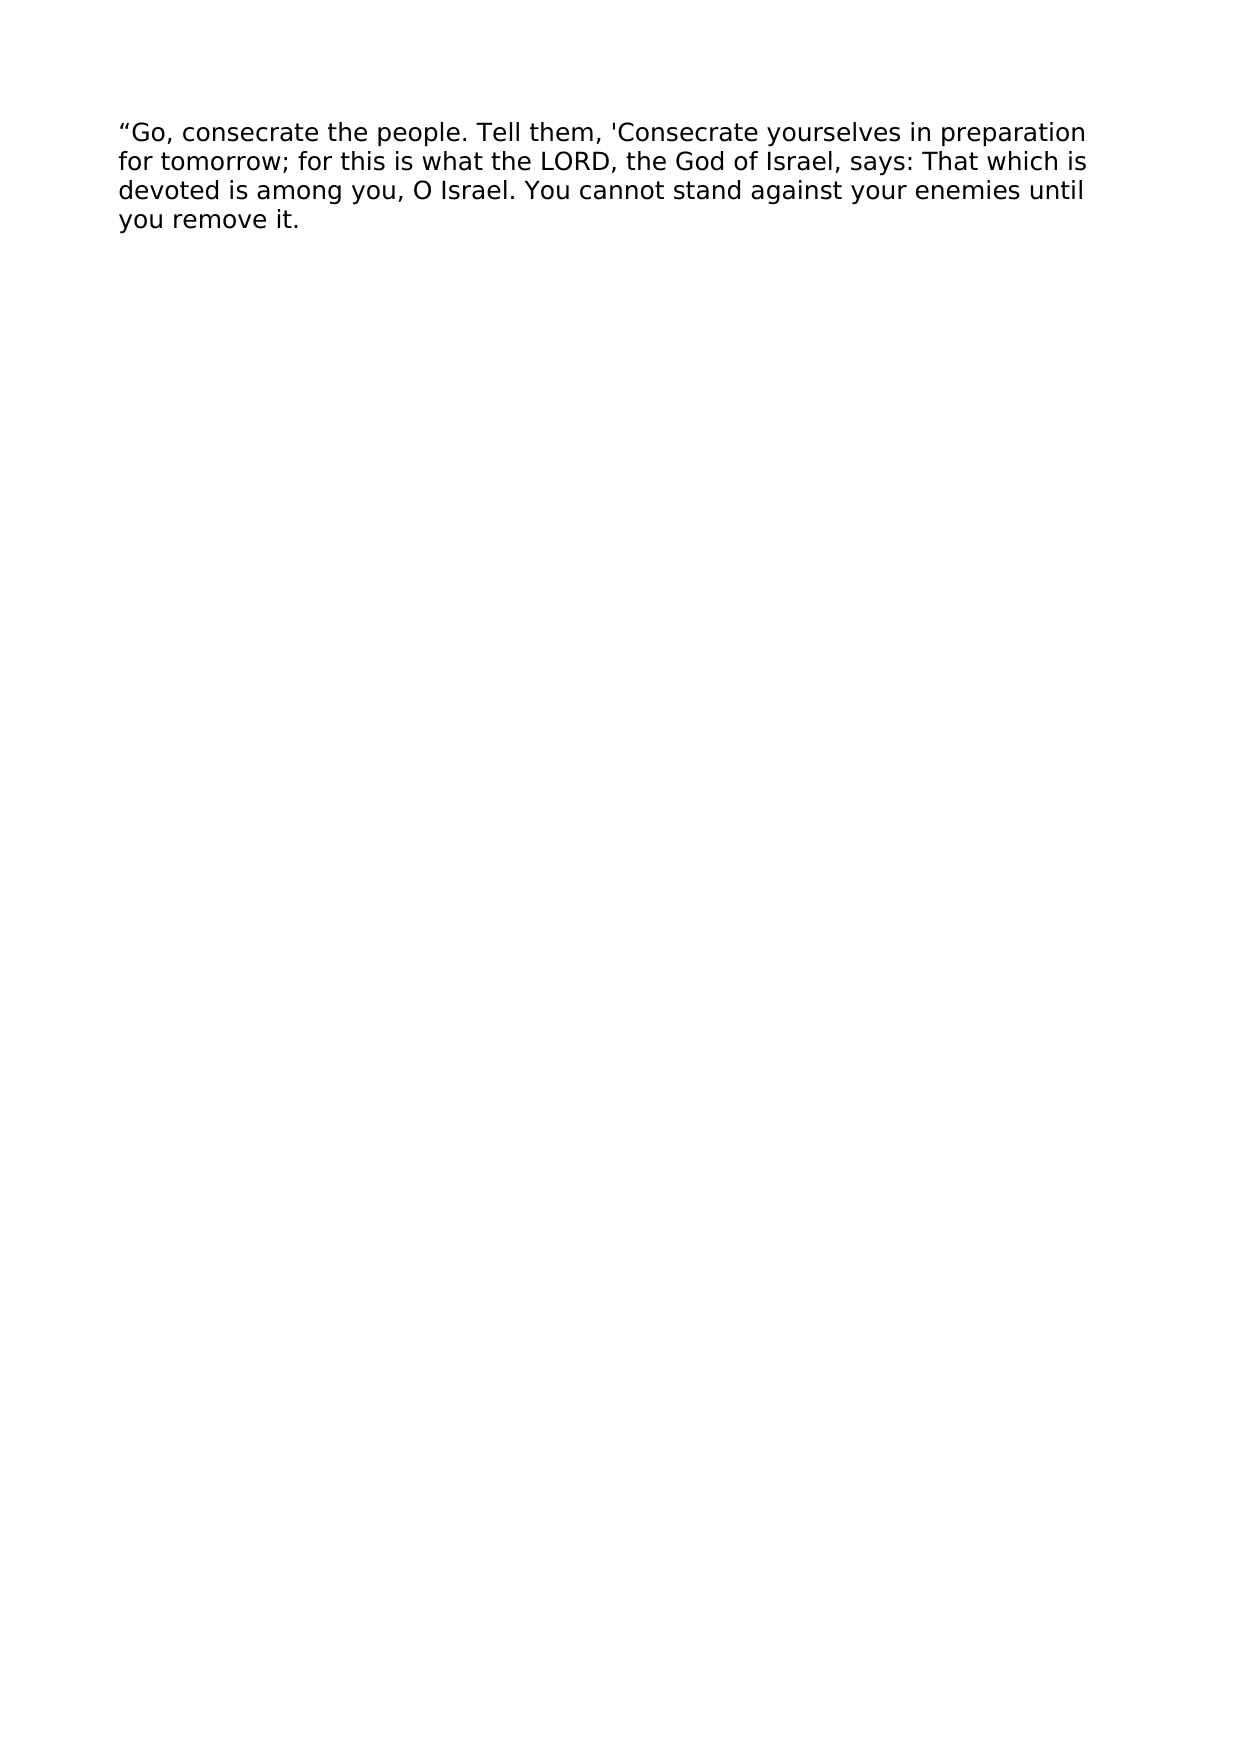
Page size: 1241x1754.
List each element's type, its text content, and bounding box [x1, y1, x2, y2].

text “Go, consecrate the people. Tell them, 'Consecrate yourselves in preparation for tomorrow; for this is what the LORD, the God of Israel, says: That which is devoted is among you, O Israel. You cannot stand against your enemies until you remove it. [118, 118, 1122, 235]
